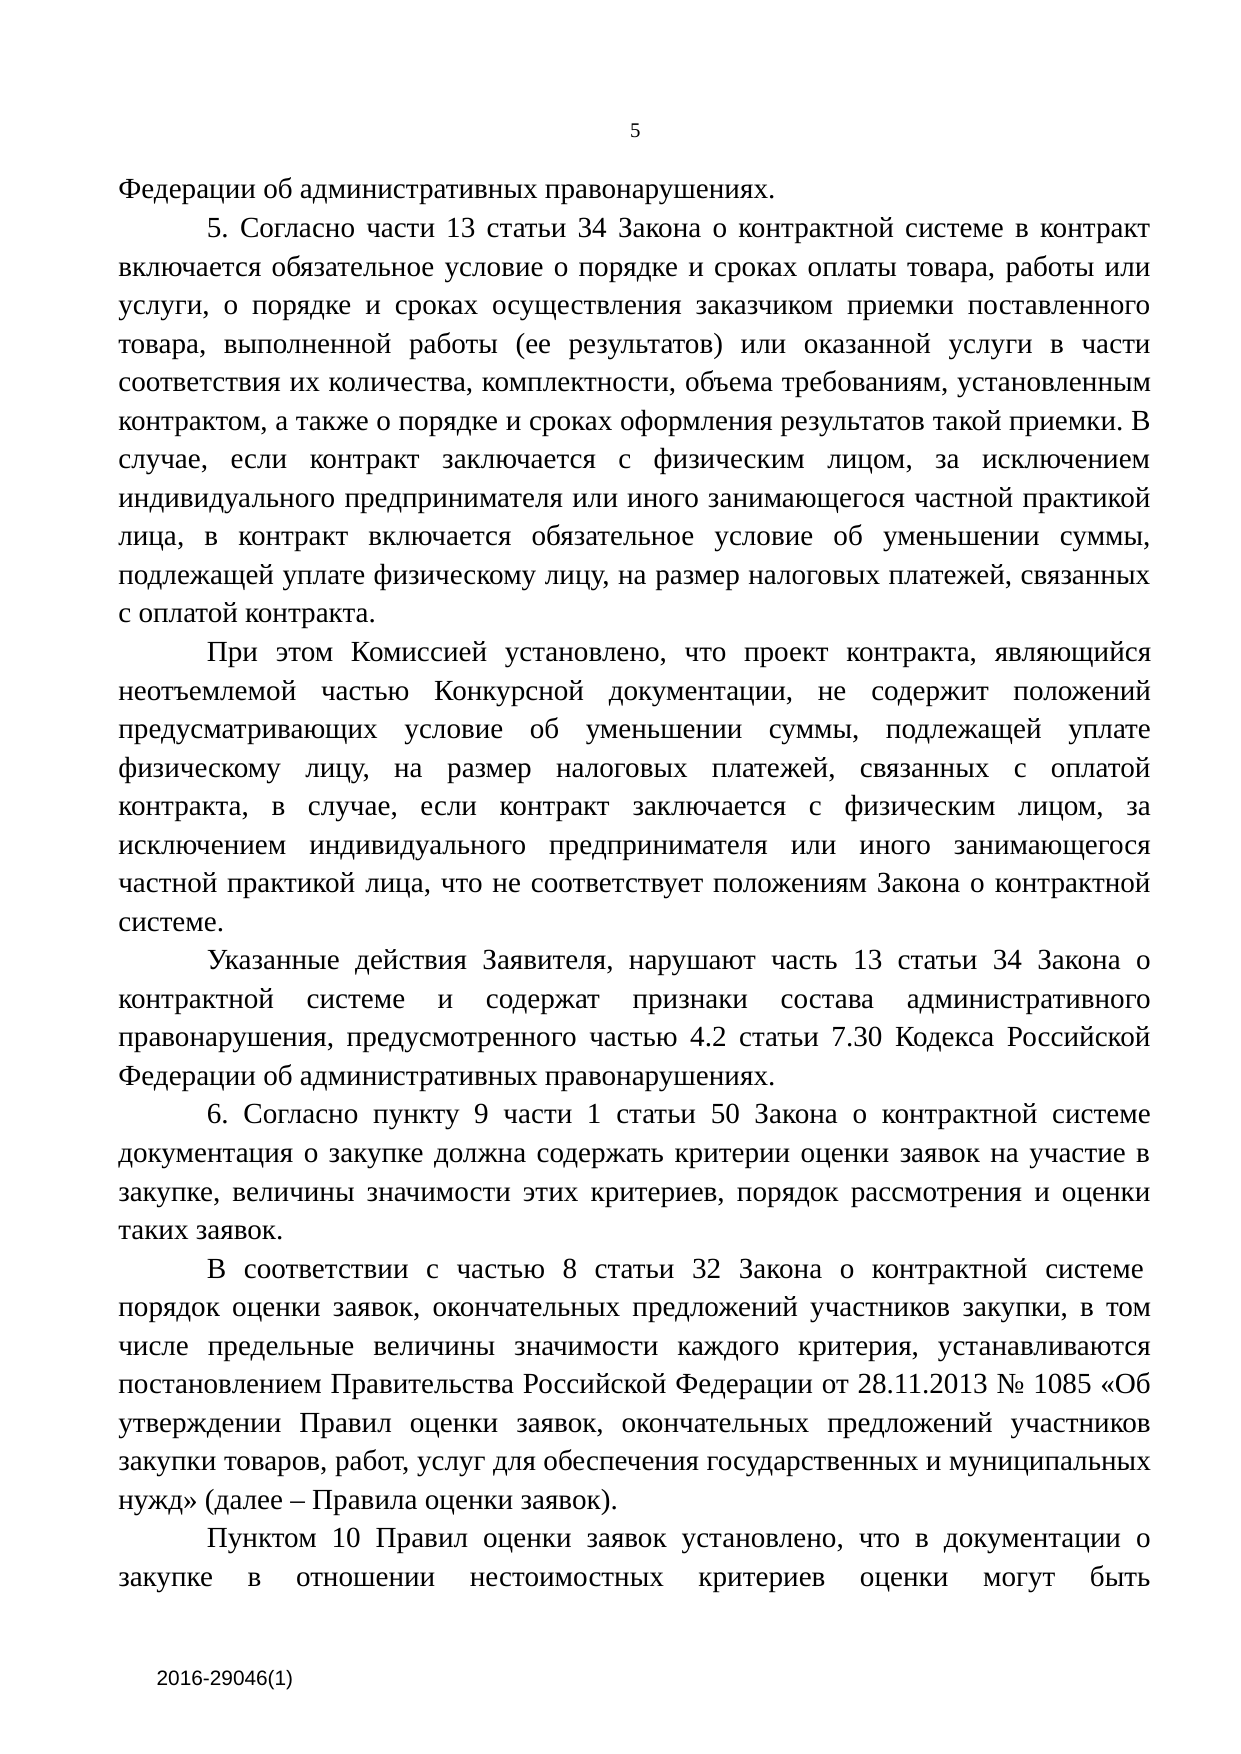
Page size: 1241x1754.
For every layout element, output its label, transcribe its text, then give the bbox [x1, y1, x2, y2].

text 5. Согласно части 13 статьи 34 Закона о контрактной системе в контракт включается обязательное условие о порядке и сроках оплаты товара, работы или услуги, о порядке и сроках осуществления заказчиком приемки поставленного товара, выполненной работы (ее результатов) или оказанной услуги в части соответствия их количества, комплектности, объема требованиям, установленным контрактом, а также о порядке и сроках оформления результатов такой приемки. В случае, если контракт заключается с физическим лицом, за исключением индивидуального предпринимателя или иного занимающегося частной практикой лица, в контракт включается обязательное условие об уменьшении суммы, подлежащей уплате физическому лицу, на размер налоговых платежей, связанных с оплатой контракта. [118, 210, 1152, 629]
text Пунктом 10 Правил оценки заявок установлено, что в документации о закупке в отношении нестоимостных критериев оценки могут быть [118, 1521, 1152, 1593]
text Федерации об административных правонарушениях. [118, 172, 1152, 205]
text 6. Согласно пункту 9 части 1 статьи 50 Закона о контрактной системе документация о закупке должна содержать критерии оценки заявок на участие в закупке, величины значимости этих критериев, порядок рассмотрения и оценки таких заявок. [118, 1097, 1152, 1246]
text В соответствии с частью 8 статьи 32 Закона о контрактной системе порядок оценки заявок, окончательных предложений участников закупки, в том числе предельные величины значимости каждого критерия, устанавливаются постановлением Правительства Российской Федерации от 28.11.2013 № 1085 «Об утверждении Правил оценки заявок, окончательных предложений участников закупки товаров, работ, услуг для обеспечения государственных и муниципальных нужд» (далее – Правила оценки заявок). [118, 1251, 1152, 1516]
text При этом Комиссией установлено, что проект контракта, являющийся неотъемлемой частью Конкурсной документации, не содержит положений предусматривающих условие об уменьшении суммы, подлежащей уплате физическому лицу, на размер налоговых платежей, связанных с оплатой контракта, в случае, если контракт заключается с физическим лицом, за исключением индивидуального предпринимателя или иного занимающегося частной практикой лица, что не соответствует положениям Закона о контрактной системе. [118, 634, 1152, 937]
text Указанные действия Заявителя, нарушают часть 13 статьи 34 Закона о контрактной системе и содержат признаки состава административного правонарушения, предусмотренного частью 4.2 статьи 7.30 Кодекса Российской Федерации об административных правонарушениях. [118, 942, 1152, 1092]
